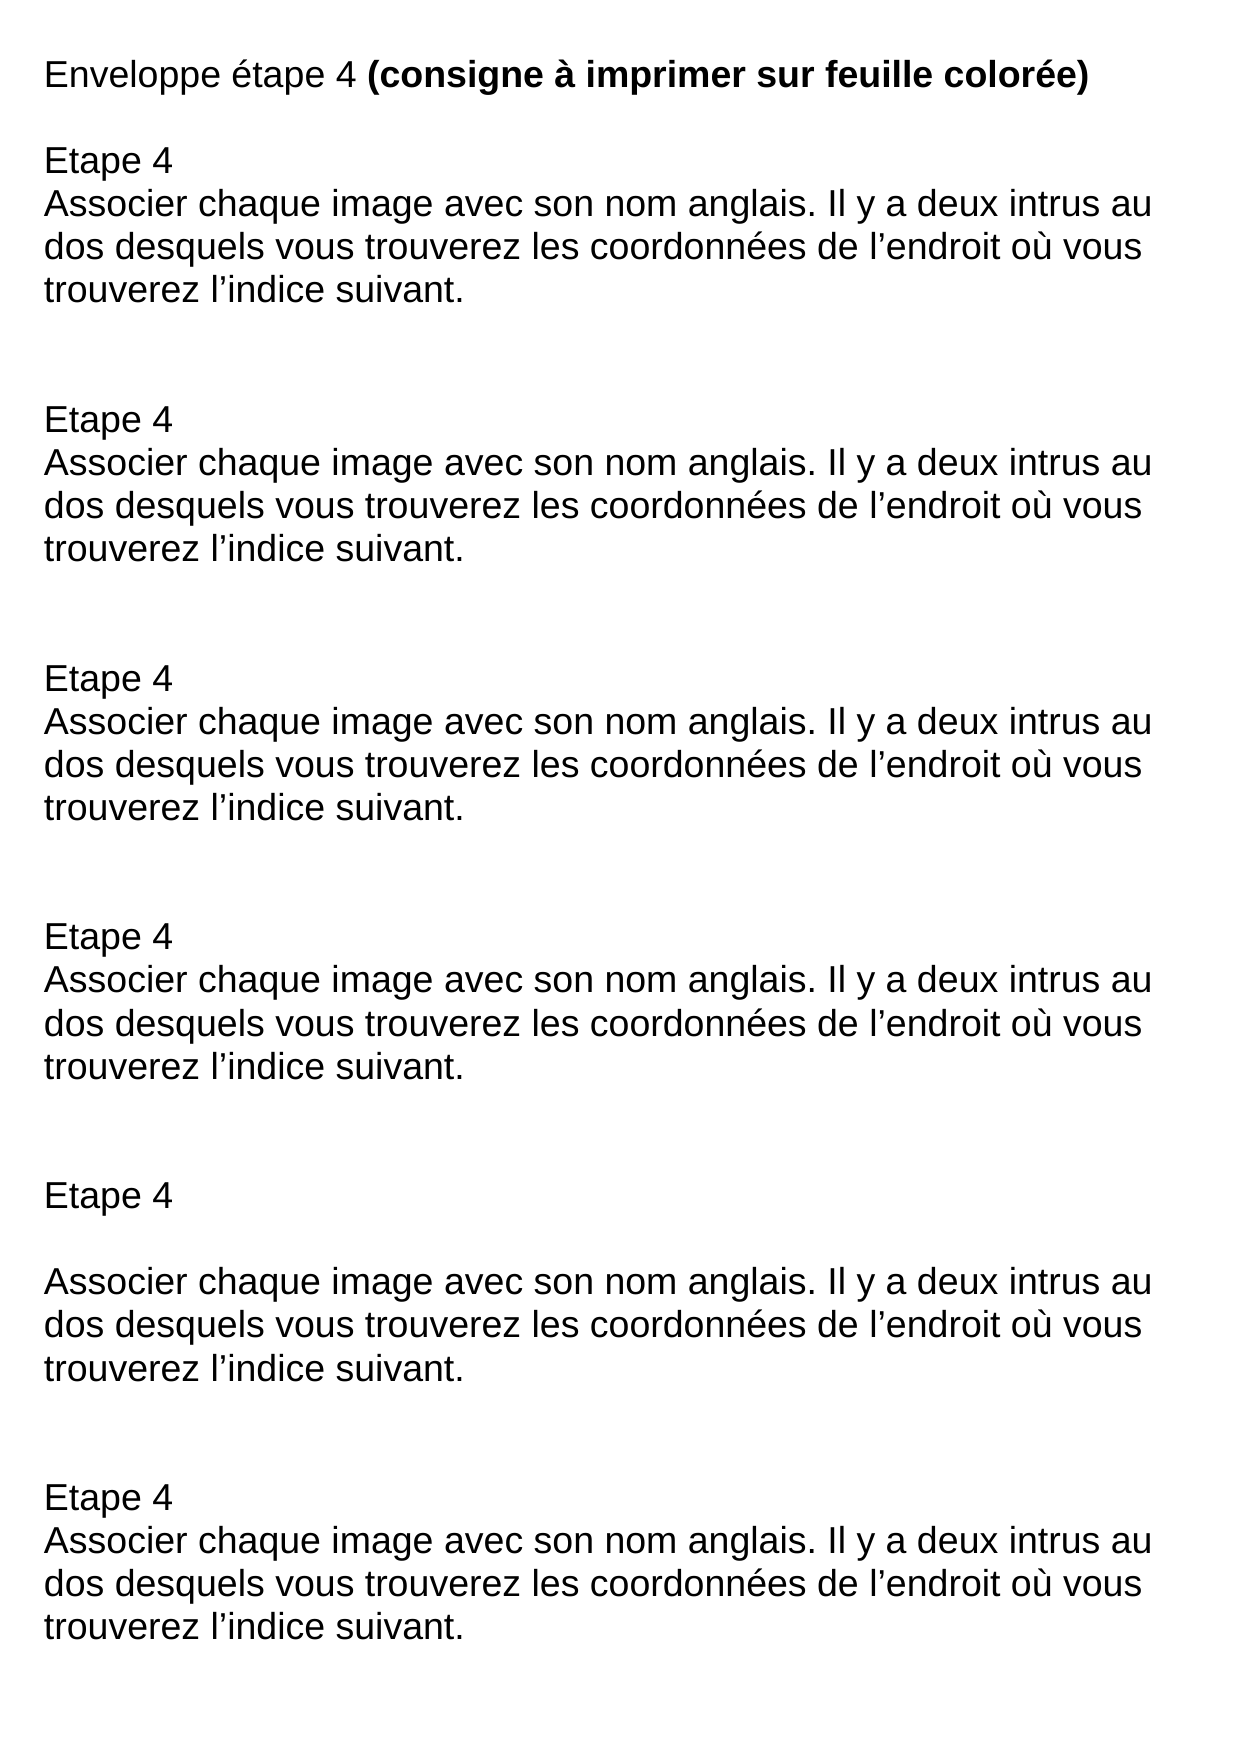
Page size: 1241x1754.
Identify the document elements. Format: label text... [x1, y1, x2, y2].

text Associer chaque image avec son nom anglais. Il y a deux intrus au dos desquels vous trouverez les coordonnées de l’endroit où vous trouverez l’indice suivant. [44, 1259, 1183, 1389]
text Associer chaque image avec son nom anglais. Il y a deux intrus au dos desquels vous trouverez les coordonnées de l’endroit où vous trouverez l’indice suivant. [44, 699, 1183, 828]
text Etape 4 [44, 914, 1183, 958]
text Etape 4 [44, 1475, 1183, 1518]
text Associer chaque image avec son nom anglais. Il y a deux intrus au dos desquels vous trouverez les coordonnées de l’endroit où vous trouverez l’indice suivant. [44, 1518, 1183, 1648]
text Associer chaque image avec son nom anglais. Il y a deux intrus au dos desquels vous trouverez les coordonnées de l’endroit où vous trouverez l’indice suivant. [44, 181, 1183, 311]
text Associer chaque image avec son nom anglais. Il y a deux intrus au dos desquels vous trouverez les coordonnées de l’endroit où vous trouverez l’indice suivant. [44, 958, 1183, 1087]
text Associer chaque image avec son nom anglais. Il y a deux intrus au dos desquels vous trouverez les coordonnées de l’endroit où vous trouverez l’indice suivant. [44, 440, 1183, 569]
text Etape 4 [44, 138, 1183, 181]
text Etape 4 [44, 656, 1183, 699]
text Enveloppe étape 4 (consigne à imprimer sur feuille colorée) [44, 52, 1183, 95]
text Etape 4 [44, 397, 1183, 440]
text Etape 4 [44, 1173, 1183, 1216]
